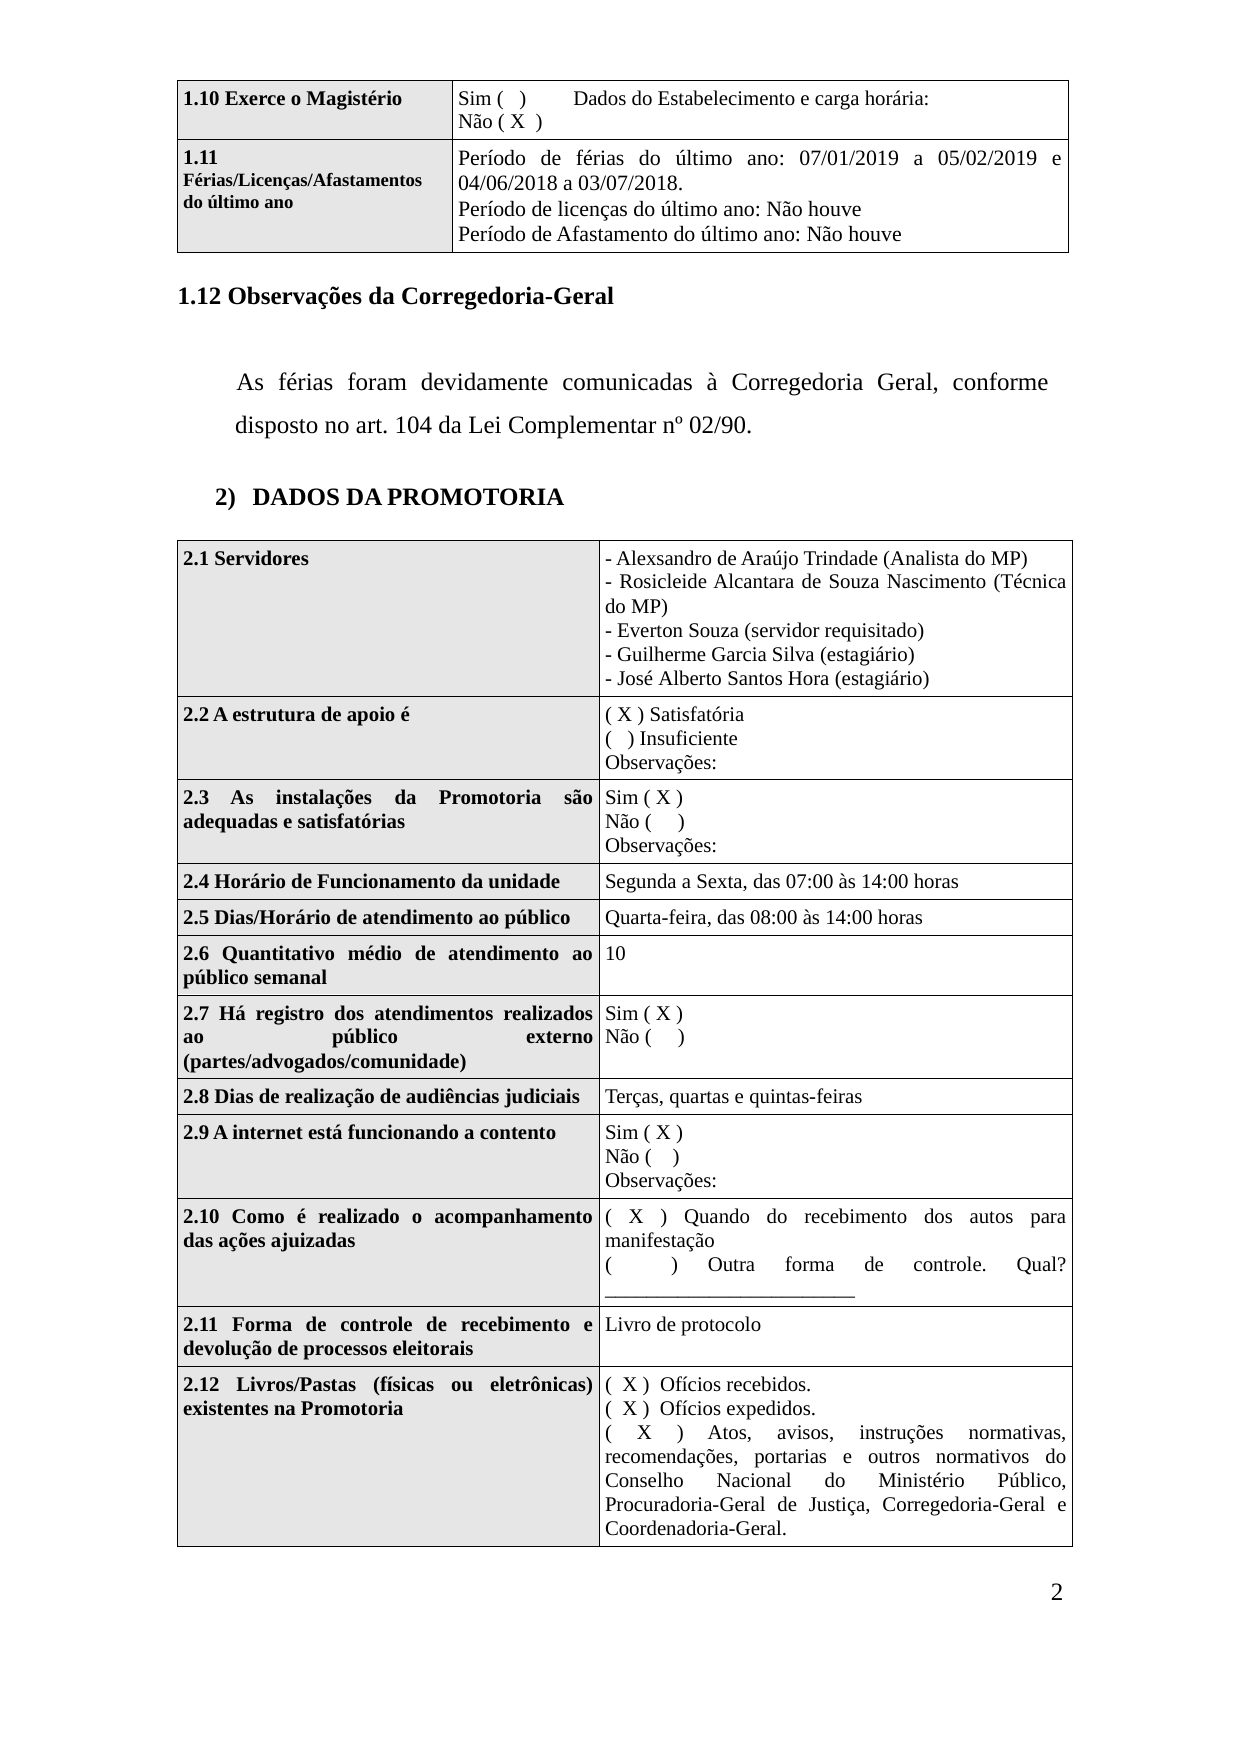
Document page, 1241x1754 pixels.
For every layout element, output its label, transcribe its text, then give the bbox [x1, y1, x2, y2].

table_header 2.1 Servidores [178, 541, 599, 696]
table_cell ( X ) Ofícios recebidos. ( X ) Ofícios expedidos. ( X ) Atos, avisos, instruções normativas, recomendações, portarias e outros normativos do Conselho Nacional do Ministério Público, Procuradoria-Geral de Justiça, Corregedoria-Geral e Coordenadoria-Geral. [600, 1367, 1072, 1546]
table_cell 2.9 A internet está funcionando a contento [178, 1115, 599, 1198]
table_cell 10 [600, 936, 1072, 994]
table_cell Sim ( X ) Não ( ) [600, 996, 1072, 1078]
table_cell Período de férias do último ano: 07/01/2019 a 05/02/2019 e 04/06/2018 a 03/07/2018. Período de licenças do último ano: Não houve Período de Afastamento do último ano: Não houve [453, 140, 1068, 252]
table_cell 2.3 As instalações da Promotoria são adequadas e satisfatórias [178, 780, 599, 863]
text 1.12 Observações da Corregedoria-Geral [177, 281, 1063, 309]
table_cell 2.5 Dias/Horário de atendimento ao público [178, 900, 599, 935]
table_cell Livro de protocolo [600, 1307, 1072, 1366]
table_cell Segunda a Sexta, das 07:00 às 14:00 horas [600, 864, 1072, 899]
table_cell 2.12 Livros/Pastas (físicas ou eletrônicas) existentes na Promotoria [178, 1367, 599, 1546]
table_cell 1.11 Férias/Licenças/Afastamentos do último ano [178, 140, 452, 252]
table_cell Sim ( ) Dados do Estabelecimento e carga horária: Não ( X ) [453, 81, 1068, 139]
table_cell Sim ( X ) Não ( ) Observações: [600, 1115, 1072, 1198]
table_cell 2.2 A estrutura de apoio é [178, 697, 599, 779]
table_cell Sim ( X ) Não ( ) Observações: [600, 780, 1072, 863]
table_cell ( X ) Satisfatória ( ) Insuficiente Observações: [600, 697, 1072, 779]
table_header - Alexsandro de Araújo Trindade (Analista do MP) - Rosicleide Alcantara de Souza Nascimento (Técnica do MP) - Everton Souza (servidor requisitado) - Guilherme Garcia Silva (estagiário) - José Alberto Santos Hora (estagiário) [600, 541, 1072, 696]
table_cell 2.11 Forma de controle de recebimento e devolução de processos eleitorais [178, 1307, 599, 1366]
table_cell Quarta-feira, das 08:00 às 14:00 horas [600, 900, 1072, 935]
list DADOS DA PROMOTORIA [215, 482, 1063, 511]
table_cell ( X ) Quando do recebimento dos autos para manifestação ( ) Outra forma de controle. Qual? ________________________ [600, 1199, 1072, 1306]
table_cell 2.8 Dias de realização de audiências judiciais [178, 1079, 599, 1114]
table_cell Terças, quartas e quintas-feiras [600, 1079, 1072, 1114]
table_cell 1.10 Exerce o Magistério [178, 81, 452, 139]
text As férias foram devidamente comunicadas à Corregedoria Geral, conforme disposto no art. 104 da Lei Complementar nº 02/90. [177, 367, 1063, 439]
table_cell 2.7 Há registro dos atendimentos realizados ao público externo (partes/advogados/comunidade) [178, 996, 599, 1078]
table_cell 2.6 Quantitativo médio de atendimento ao público semanal [178, 936, 599, 994]
table_cell 2.10 Como é realizado o acompanhamento das ações ajuizadas [178, 1199, 599, 1306]
table_cell 2.4 Horário de Funcionamento da unidade [178, 864, 599, 899]
